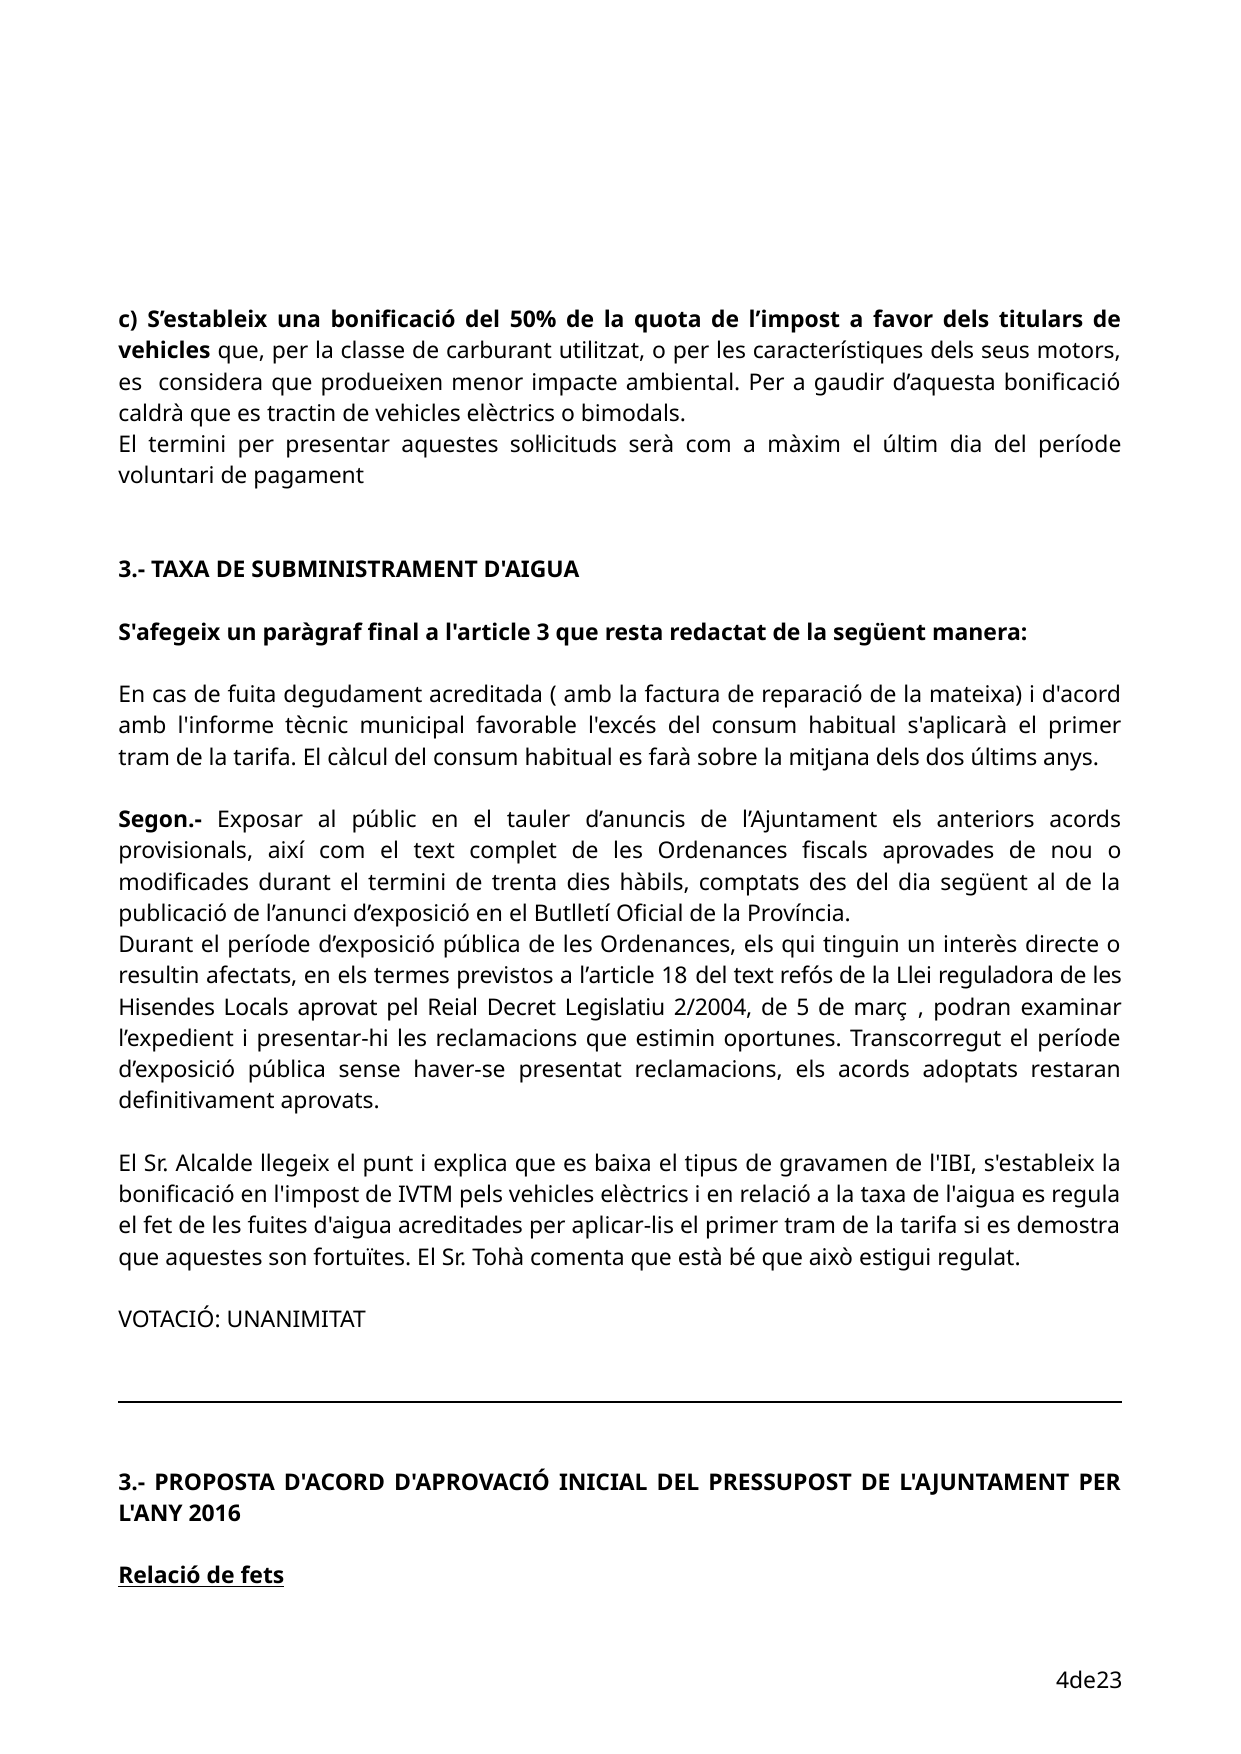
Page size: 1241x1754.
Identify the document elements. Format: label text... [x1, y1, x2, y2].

text Segon.- Exposar al públic en el tauler d’anuncis de l’Ajuntament els anteriors acords provisionals, així com el text complet de les Ordenances fiscals aprovades de nou o modificades durant el termini de trenta dies hàbils, comptats des del dia següent al de la publicació de l’anunci d’exposició en el Butlletí Oficial de la Província. [118, 803, 1122, 928]
text Durant el període d’exposició pública de les Ordenances, els qui tinguin un interès directe o resultin afectats, en els termes previstos a l’article 18 del text refós de la Llei reguladora de les Hisendes Locals aprovat pel Reial Decret Legislatiu 2/2004, de 5 de març , podran examinar l’expedient i presentar-hi les reclamacions que estimin oportunes. Transcorregut el període d’exposició pública sense haver-se presentat reclamacions, els acords adoptats restaran definitivament aprovats. [118, 928, 1122, 1115]
text Relació de fets [118, 1559, 1122, 1590]
text 3.- TAXA DE SUBMINISTRAMENT D'AIGUA [118, 553, 1122, 584]
text El termini per presentar aquestes sol·licituds serà com a màxim el últim dia del període voluntari de pagament [118, 428, 1122, 490]
text c) S’estableix una bonificació del 50% de la quota de l’impost a favor dels titulars de vehicles que, per la classe de carburant utilitzat, o per les característiques dels seus motors, es considera que produeixen menor impacte ambiental. Per a gaudir d’aquesta bonificació caldrà que es tractin de vehicles elèctrics o bimodals. [118, 303, 1122, 428]
text S'afegeix un paràgraf final a l'article 3 que resta redactat de la següent manera: [118, 615, 1122, 647]
text 3.- PROPOSTA D'ACORD D'APROVACIÓ INICIAL DEL PRESSUPOST DE L'AJUNTAMENT PER L'ANY 2016 [118, 1465, 1122, 1528]
text En cas de fuita degudament acreditada ( amb la factura de reparació de la mateixa) i d'acord amb l'informe tècnic municipal favorable l'excés del consum habitual s'aplicarà el primer tram de la tarifa. El càlcul del consum habitual es farà sobre la mitjana dels dos últims anys. [118, 678, 1122, 772]
text El Sr. Alcalde llegeix el punt i explica que es baixa el tipus de gravamen de l'IBI, s'estableix la bonificació en l'impost de IVTM pels vehicles elèctrics i en relació a la taxa de l'aigua es regula el fet de les fuites d'aigua acreditades per aplicar-lis el primer tram de la tarifa si es demostra que aquestes son fortuïtes. El Sr. Tohà comenta que està bé que això estigui regulat. [118, 1147, 1122, 1272]
text VOTACIÓ: UNANIMITAT [118, 1303, 1122, 1334]
